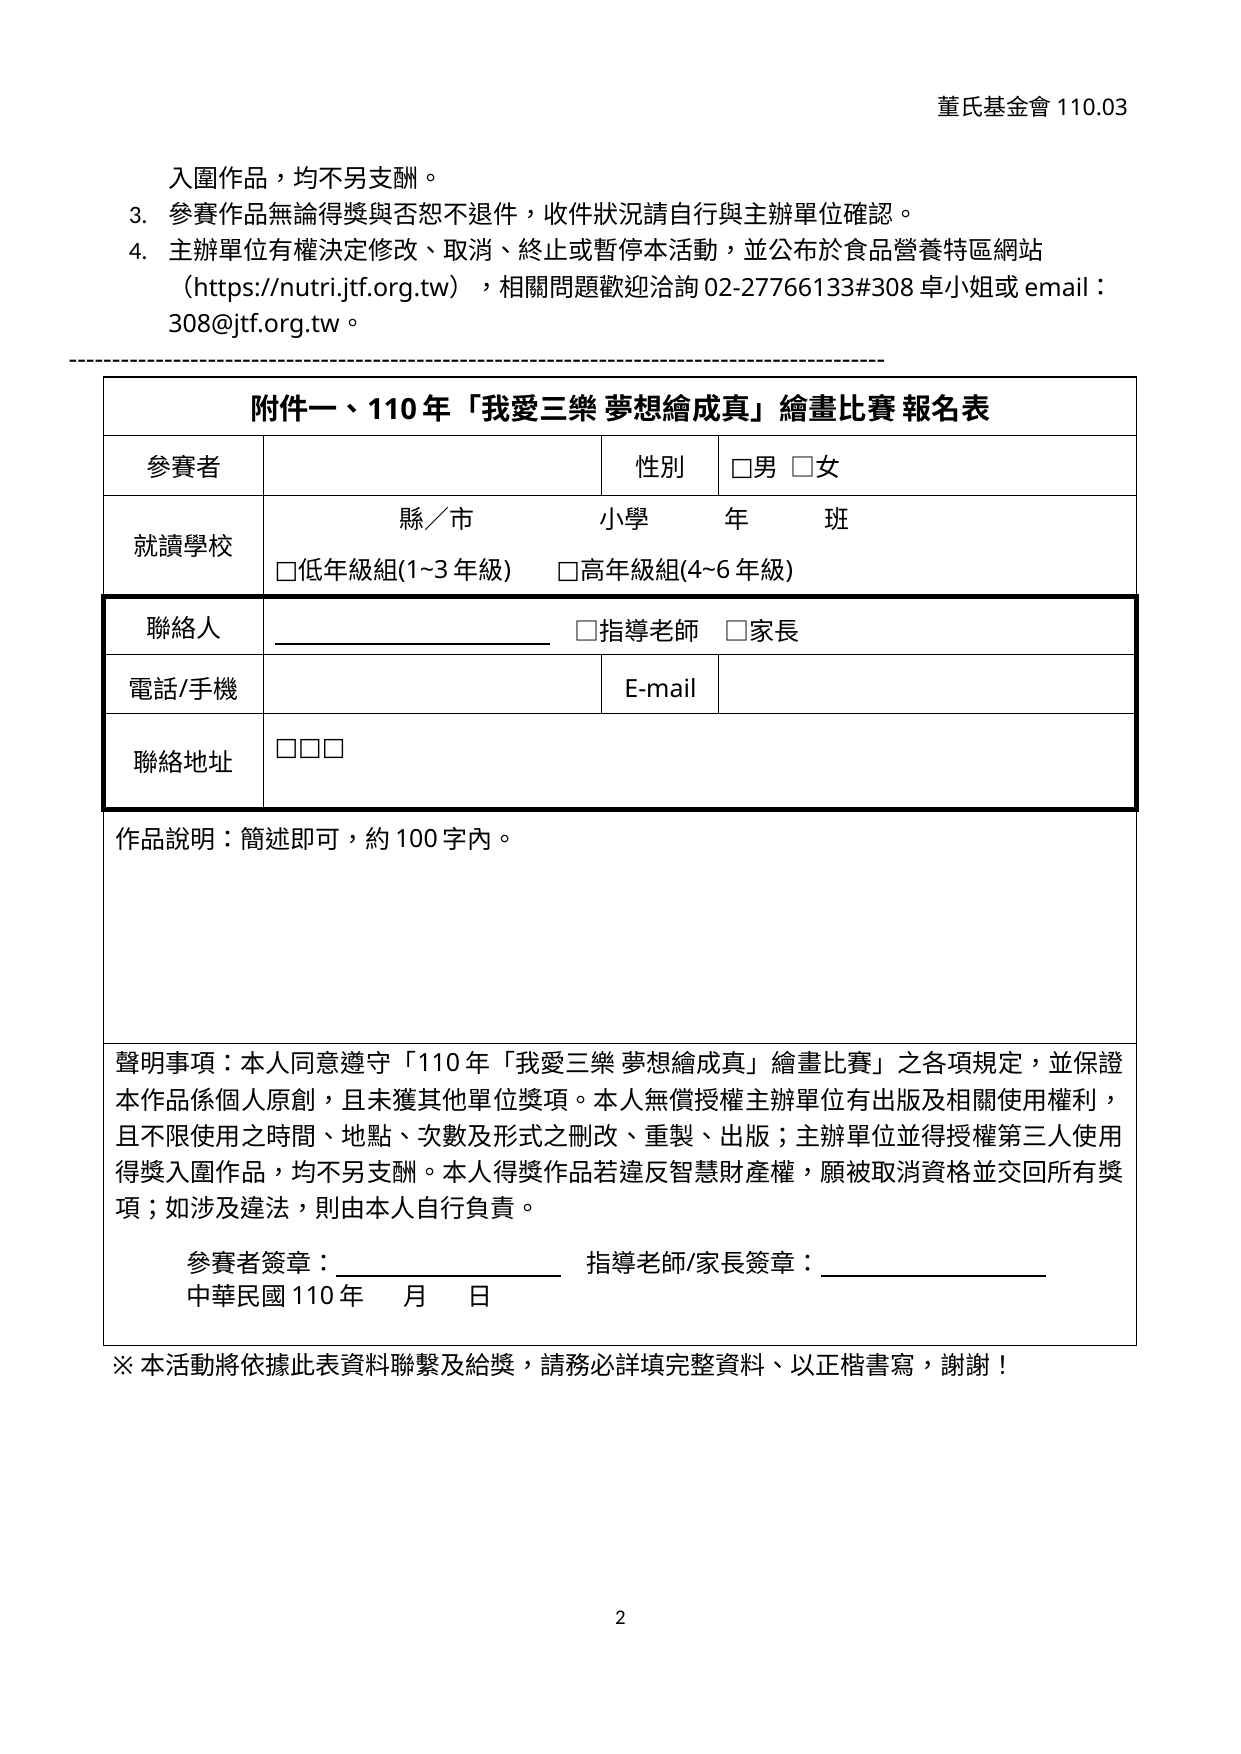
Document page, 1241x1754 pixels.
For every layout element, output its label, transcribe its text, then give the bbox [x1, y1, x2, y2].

table_header 附件一、110年「我愛三樂 夢想繪成真」繪畫比賽 報名表 [104, 378, 1136, 435]
table_cell 參賽者 [104, 436, 263, 494]
table_cell [719, 655, 1134, 712]
table_cell 聯絡人 [106, 599, 263, 653]
table_cell □男 □女 [719, 436, 1136, 494]
table_cell 聲明事項：本人同意遵守「110年「我愛三樂 夢想繪成真」繪畫比賽」之各項規定，並保證本作品係個人原創，且未獲其他單位獎項。本人無償授權主辦單位有出版及相關使用權利，且不限使用之時間、地點、次數及形式之刪改、重製、出版；主辦單位並得授權第三人使用得獎入圍作品，均不另支酬。本人得獎作品若違反智慧財產權，願被取消資格並交回所有獎項；如涉及違法，則由本人自行負責。 參賽者簽章： 指導老師/家長簽章： 中華民國110年 月 日 [104, 1044, 1136, 1345]
table_cell □□□ [264, 714, 1134, 807]
table_cell [264, 655, 601, 712]
table_cell E-mail [602, 655, 718, 712]
table_cell 縣／市 小學 年 班 □低年級組(1~3年級) □高年級組(4~6年級) [264, 496, 1136, 594]
list 入圍作品，均不另支酬。 [128, 158, 1128, 194]
table_cell 作品說明：簡述即可，約100字內。 [104, 812, 1136, 1043]
table_cell [264, 436, 601, 494]
table_cell 就讀學校 [104, 496, 263, 594]
table_cell 聯絡地址 [106, 714, 263, 807]
table_cell □指導老師 □家長 [264, 599, 1134, 653]
list 參賽作品無論得獎與否恕不退件，收件狀況請自行與主辦單位確認。 [128, 194, 1128, 231]
text ※ 本活動將依據此表資料聯繫及給獎，請務必詳填完整資料、以正楷書寫，謝謝！ [112, 1346, 1128, 1382]
list 主辦單位有權決定修改、取消、終止或暫停本活動，並公布於食品營養特區網站（https://nutri.jtf.org.tw），相關問題歡迎洽詢02-27766133#308卓小姐或email：308@jtf.org.tw。 [128, 231, 1128, 339]
table_cell 電話/手機 [106, 655, 263, 712]
table_cell 性別 [602, 436, 718, 494]
text ---------------------------------------------------------------------------------------------- [68, 339, 1175, 376]
